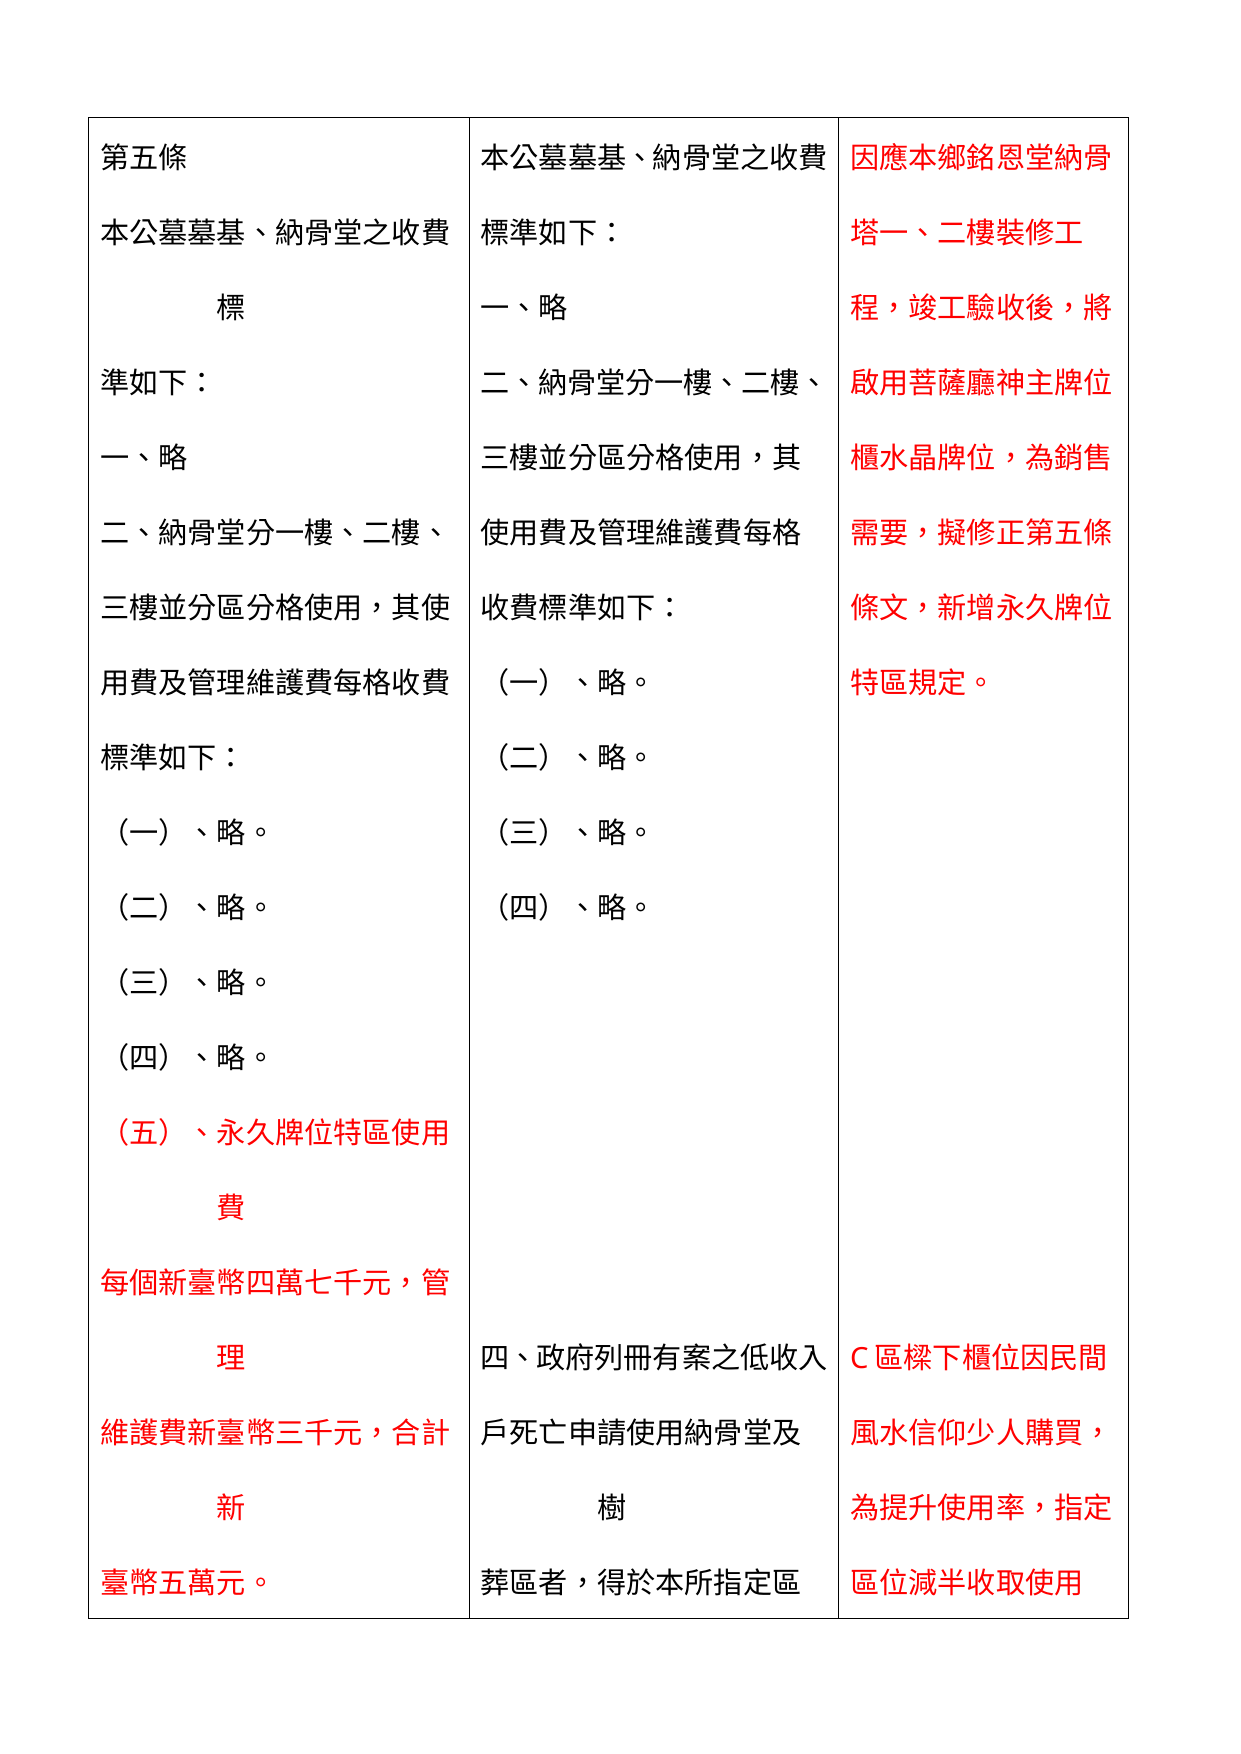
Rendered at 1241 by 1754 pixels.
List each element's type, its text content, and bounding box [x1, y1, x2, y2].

table_cell 本公墓墓基、納骨堂之收費 標準如下： 一、略 二、納骨堂分一樓、二樓、 三樓並分區分格使用，其使用費及管理維護費每格收費標準如下： （一）、略。 （二）、略。 （三）、略。 （四）、略。 四、政府列冊有案之低收入 戶死亡申請使用納骨堂及樹 葬區者，得於本所指定區 [470, 118, 838, 1618]
table_cell 因應本鄉銘恩堂納骨塔一、二樓裝修工程，竣工驗收後，將啟用菩薩廳神主牌位櫃水晶牌位，為銷售需要，擬修正第五條條文，新增永久牌位特區規定。 C區樑下櫃位因民間風水信仰少人購買，為提升使用率，指定區位減半收取使用 [839, 118, 1128, 1618]
table_cell 第五條 本公墓墓基、納骨堂之收費標 準如下： 一、略 二、納骨堂分一樓、二樓、 三樓並分區分格使用，其使用費及管理維護費每格收費標準如下： （一）、略。 （二）、略。 （三）、略。 （四）、略。 （五）、永久牌位特區使用費 每個新臺幣四萬七千元，管理 維護費新臺幣三千元，合計新 臺幣五萬元。 [89, 118, 469, 1618]
